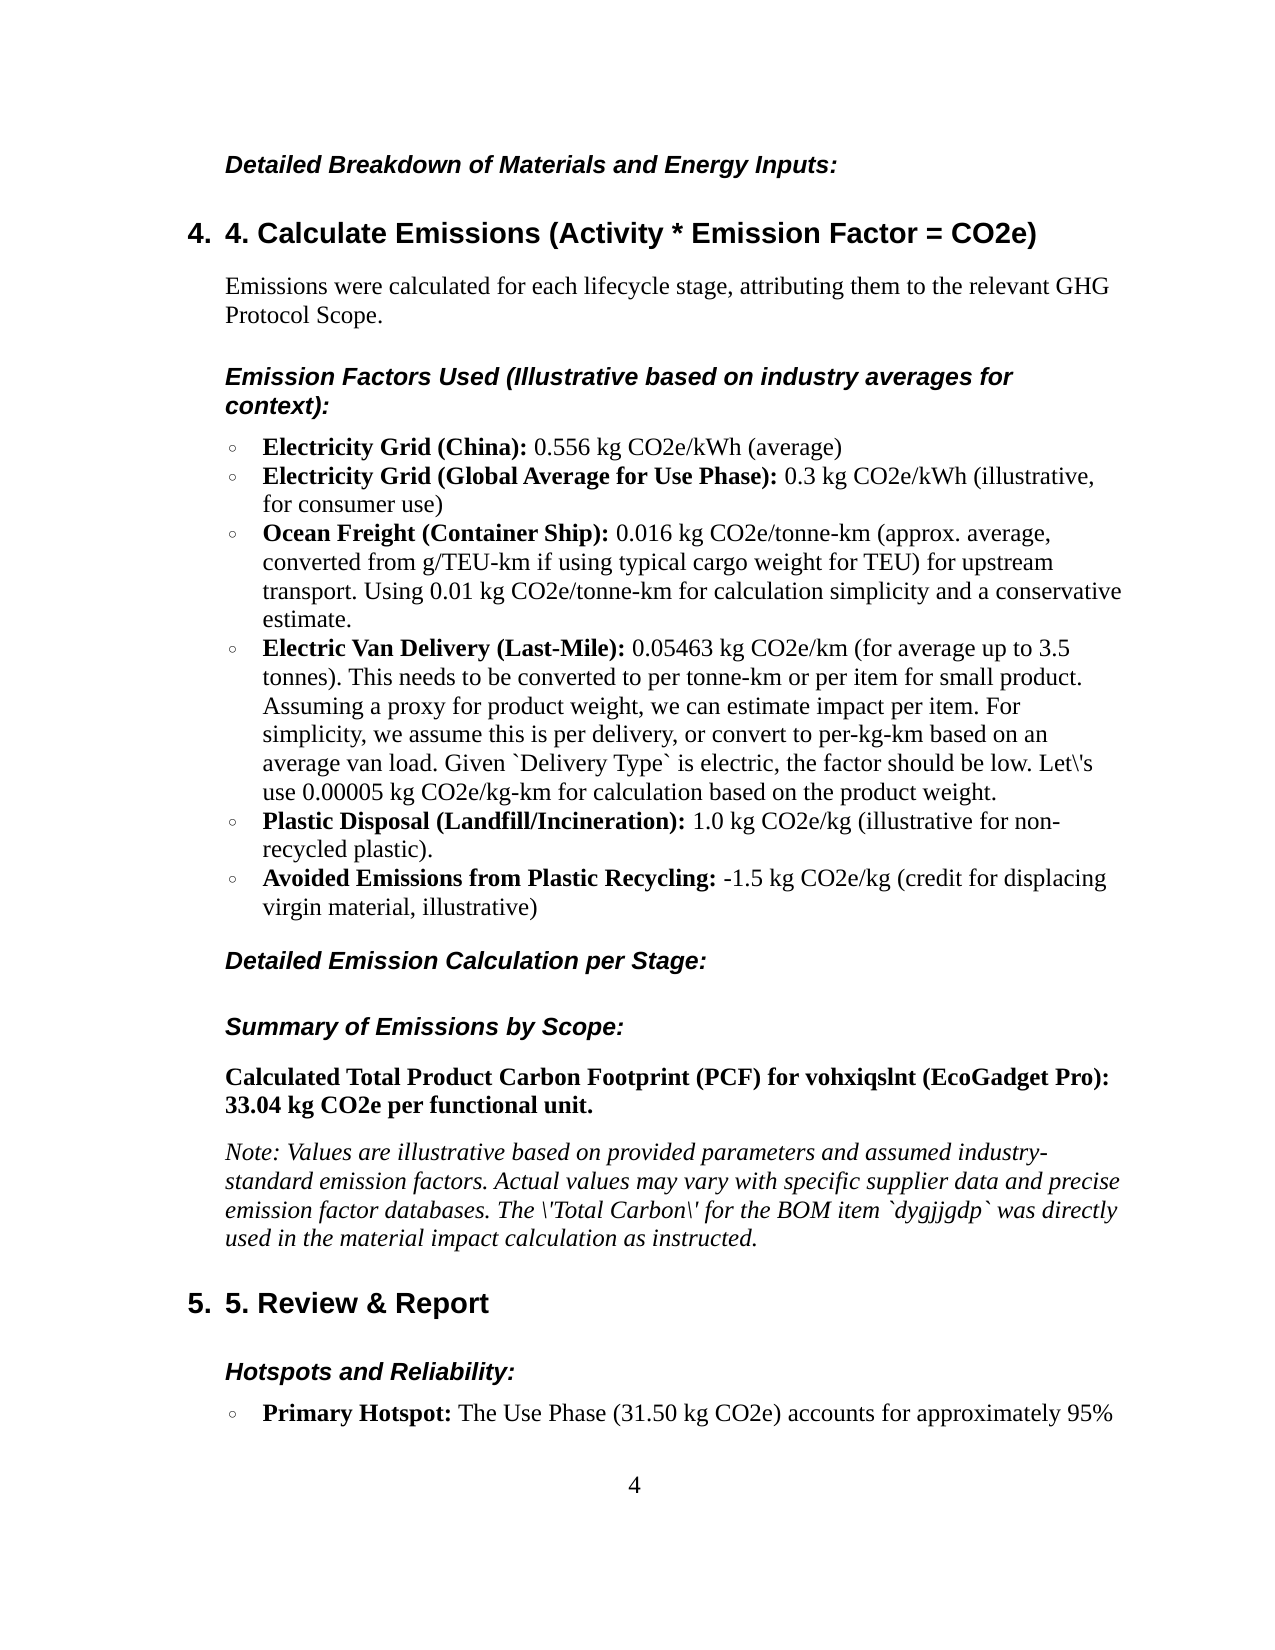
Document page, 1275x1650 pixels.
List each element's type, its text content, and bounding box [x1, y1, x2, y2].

subtitle Detailed Emission Calculation per Stage: [187, 946, 1125, 974]
list Electricity Grid (Global Average for Use Phase): 0.3 kg CO2e/kWh (illustrative, for consumer use) [225, 461, 1125, 518]
list Ocean Freight (Container Ship): 0.016 kg CO2e/tonne-km (approx. average, converted from g/TEU-km if using typical cargo weight for TEU) for upstream transport. Using 0.01 kg CO2e/tonne-km for calculation simplicity and a conservative estimate. [225, 518, 1125, 633]
subtitle 4. Calculate Emissions (Activity * Emission Factor = CO2e) [187, 216, 1125, 249]
list Primary Hotspot: The Use Phase (31.50 kg CO2e) accounts for approximately 95% [225, 1398, 1125, 1427]
subtitle Detailed Breakdown of Materials and Energy Inputs: [187, 150, 1125, 178]
list Note: Values are illustrative based on provided parameters and assumed industry-standard emission factors. Actual values may vary with specific supplier data and precise emission factor databases. The \'Total Carbon\' for the BOM item `dygjjgdp` was directly used in the material impact calculation as instructed. [187, 1137, 1125, 1252]
list Emissions were calculated for each lifecycle stage, attributing them to the relevant GHG Protocol Scope. [187, 271, 1125, 328]
subtitle Hotspots and Reliability: [187, 1357, 1125, 1386]
subtitle Emission Factors Used (Illustrative based on industry averages for context): [187, 362, 1125, 419]
list Plastic Disposal (Landfill/Incineration): 1.0 kg CO2e/kg (illustrative for non-recycled plastic). [225, 806, 1125, 863]
subtitle 5. Review & Report [187, 1286, 1125, 1320]
list Electricity Grid (China): 0.556 kg CO2e/kWh (average) [225, 432, 1125, 461]
subtitle Summary of Emissions by Scope: [187, 1012, 1125, 1040]
list Electric Van Delivery (Last-Mile): 0.05463 kg CO2e/km (for average up to 3.5 tonnes). This needs to be converted to per tonne-km or per item for small product. Assuming a proxy for product weight, we can estimate impact per item. For simplicity, we assume this is per delivery, or convert to per-kg-km based on an average van load. Given `Delivery Type` is electric, the factor should be low. Let\'s use 0.00005 kg CO2e/kg-km for calculation based on the product weight. [225, 633, 1125, 806]
list Avoided Emissions from Plastic Recycling: -1.5 kg CO2e/kg (credit for displacing virgin material, illustrative) [225, 863, 1125, 921]
list Calculated Total Product Carbon Footprint (PCF) for vohxiqslnt (EcoGadget Pro): 33.04 kg CO2e per functional unit. [187, 1062, 1125, 1119]
